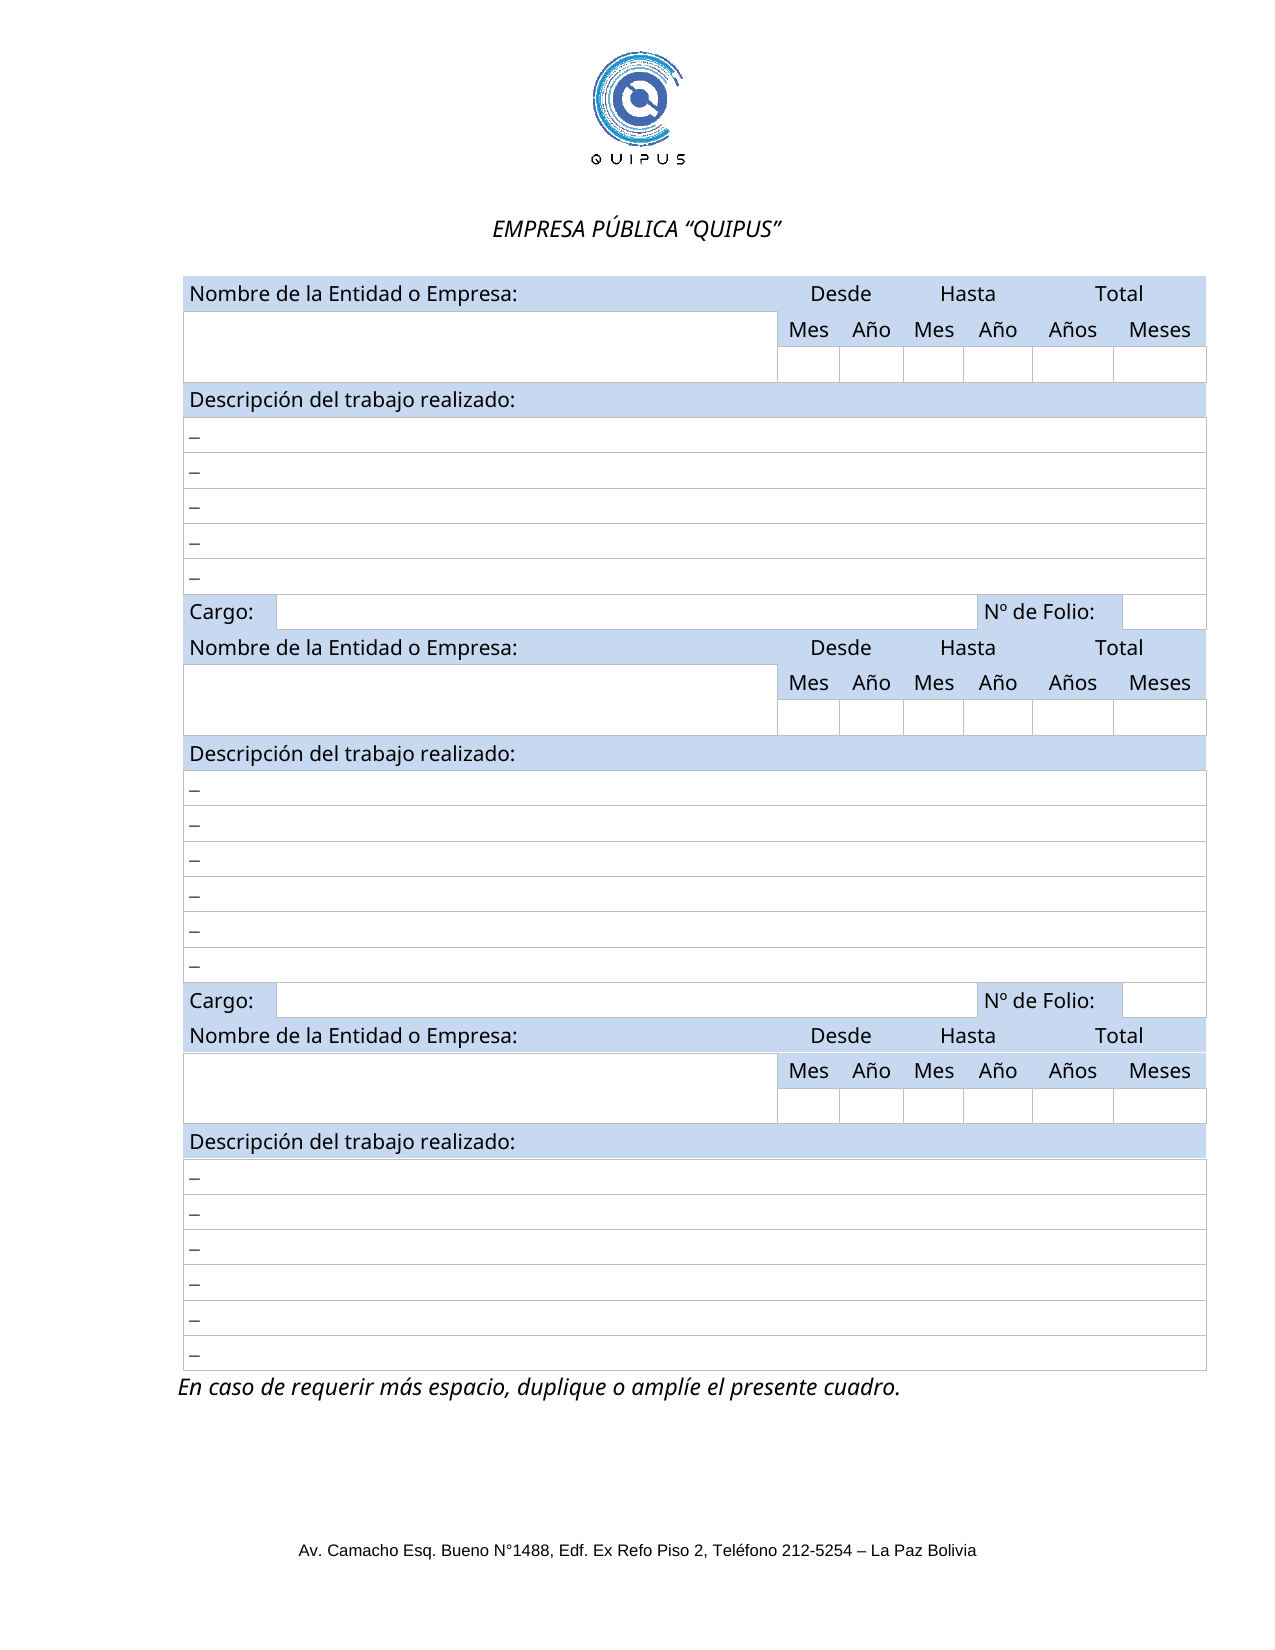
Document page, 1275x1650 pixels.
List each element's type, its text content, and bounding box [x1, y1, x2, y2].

table_cell Años [1032, 311, 1114, 346]
table_cell Desde [778, 276, 904, 311]
table_cell [184, 912, 1206, 947]
table_cell [840, 347, 903, 382]
table_cell [904, 1089, 963, 1123]
table_cell [1114, 700, 1206, 735]
table_cell Mes [904, 311, 964, 346]
table_cell [840, 1089, 903, 1123]
table_cell [184, 559, 1206, 593]
table_cell Año [964, 1053, 1032, 1088]
table_cell [184, 1160, 1206, 1194]
table_cell Mes [904, 664, 964, 699]
table_cell Nº de Folio: [978, 983, 1122, 1017]
table_cell [778, 1089, 839, 1123]
table_cell Nombre de la Entidad o Empresa: [183, 629, 778, 664]
table_cell [184, 842, 1206, 876]
table_cell [904, 700, 963, 735]
table_cell [184, 1265, 1206, 1300]
table_cell Año [964, 311, 1032, 346]
table_cell [1033, 1089, 1113, 1123]
table_cell Desde [778, 630, 904, 664]
table_cell [184, 418, 1206, 452]
table_cell Mes [778, 664, 839, 699]
table_cell [184, 877, 1206, 911]
table_cell Total [1032, 1017, 1206, 1052]
table_cell [277, 983, 977, 1017]
table_cell [184, 1054, 777, 1123]
table_cell [184, 524, 1206, 558]
table_cell [184, 453, 1206, 487]
table_cell [1114, 1089, 1206, 1123]
table_cell Meses [1114, 1053, 1206, 1088]
table_cell Años [1032, 1053, 1114, 1088]
table_cell [184, 806, 1206, 841]
table_cell Descripción del trabajo realizado: [183, 383, 1206, 417]
table_cell Cargo: [183, 983, 276, 1017]
table_cell [184, 1301, 1206, 1335]
table_cell [964, 347, 1032, 382]
table_cell [184, 312, 777, 382]
table_cell [184, 665, 777, 735]
table_cell Mes [904, 1053, 964, 1088]
table_cell [1123, 983, 1206, 1017]
table_cell Hasta [904, 276, 1032, 311]
table_cell [964, 700, 1032, 735]
table_cell Mes [778, 1053, 839, 1088]
table_cell [184, 1336, 1206, 1370]
table_cell [184, 1195, 1206, 1229]
table_cell Año [839, 1053, 904, 1088]
table_cell Nombre de la Entidad o Empresa: [183, 276, 778, 311]
table_cell Años [1032, 664, 1114, 699]
table_cell Mes [778, 311, 839, 346]
table_cell [904, 347, 963, 382]
table_cell [1114, 347, 1206, 382]
text En caso de requerir más espacio, duplique o amplíe el presente cuadro. [177, 1371, 1098, 1403]
table_cell Total [1032, 276, 1206, 311]
table_cell [1123, 595, 1206, 629]
table_cell Nombre de la Entidad o Empresa: [183, 1017, 778, 1052]
table_cell Hasta [904, 629, 1032, 664]
table_cell Desde [778, 1018, 904, 1052]
table_cell Total [1032, 629, 1206, 664]
table_cell Descripción del trabajo realizado: [183, 736, 1206, 770]
table_cell Cargo: [183, 595, 276, 629]
table_cell Año [964, 664, 1032, 699]
table_cell [840, 700, 903, 735]
table_cell [184, 771, 1206, 805]
table_cell Meses [1114, 664, 1206, 699]
table_cell [778, 347, 839, 382]
table_cell [778, 700, 839, 735]
table_cell [184, 948, 1206, 982]
table_cell Nº de Folio: [978, 595, 1122, 629]
table_cell [277, 595, 977, 629]
table_cell [184, 489, 1206, 523]
table_cell [184, 1230, 1206, 1264]
table_cell Año [839, 664, 904, 699]
table_cell Descripción del trabajo realizado: [183, 1124, 1206, 1158]
table_cell [1033, 700, 1113, 735]
table_cell [964, 1089, 1032, 1123]
table_cell [1033, 347, 1113, 382]
table_cell Meses [1114, 311, 1206, 346]
table_cell Año [839, 311, 904, 346]
table_cell Hasta [904, 1017, 1032, 1052]
